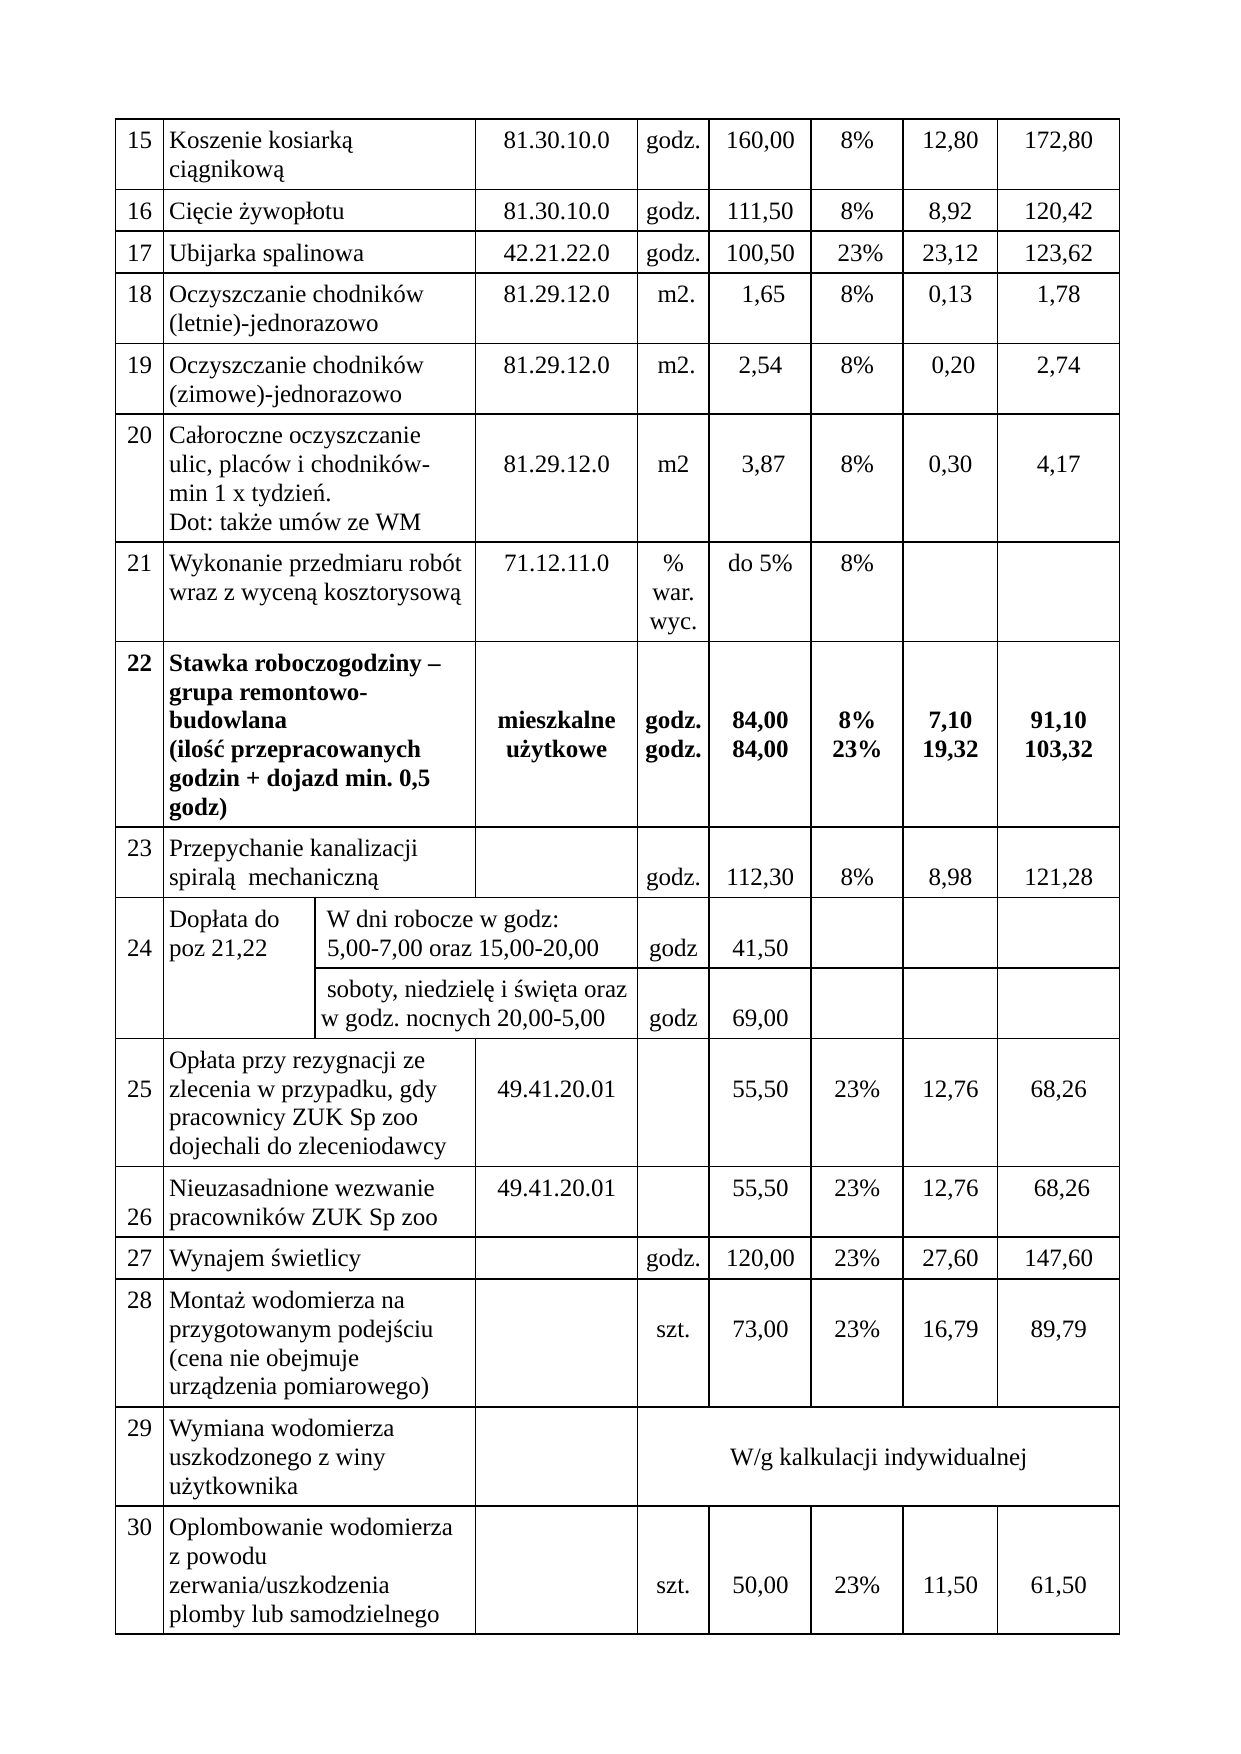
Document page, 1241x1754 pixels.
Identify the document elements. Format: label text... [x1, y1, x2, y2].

table_cell Oplombowanie wodomierza z powodu zerwania/uszkodzenia plomby lub samodzielnego [164, 1507, 475, 1633]
table_cell godz. [638, 120, 708, 189]
table_cell 23% [812, 1039, 902, 1166]
table_cell 123,62 [998, 232, 1119, 272]
table_cell 16,79 [904, 1280, 997, 1406]
table_cell 15 [116, 120, 163, 189]
table_cell 12,76 [904, 1039, 997, 1166]
table_cell 23% [812, 1507, 902, 1633]
table_cell [476, 1238, 637, 1278]
table_cell 0,30 [904, 415, 997, 541]
table_cell Koszenie kosiarką ciągnikową [164, 120, 475, 189]
table_cell 23% [812, 232, 902, 272]
table_cell [812, 898, 902, 967]
table_cell 19 [116, 344, 163, 413]
table_cell 24 [116, 898, 163, 1038]
table_cell Oczyszczanie chodników (zimowe)-jednorazowo [164, 344, 475, 413]
table_cell 4,17 [998, 415, 1119, 541]
table_cell 49.41.20.01 [476, 1167, 637, 1236]
table_cell 11,50 [904, 1507, 997, 1633]
table_cell 121,28 [998, 828, 1119, 897]
table_cell 25 [116, 1039, 163, 1166]
table_cell 81.29.12.0 [476, 344, 637, 413]
table_cell [476, 1507, 637, 1633]
table_cell 23% [812, 1167, 902, 1236]
table_cell 8% [812, 274, 902, 343]
table_cell 8% [812, 120, 902, 189]
table_cell 172,80 [998, 120, 1119, 189]
table_cell 49.41.20.01 [476, 1039, 637, 1166]
table_cell 81.29.12.0 [476, 415, 637, 541]
table_cell 55,50 [710, 1167, 810, 1236]
table_cell 12,76 [904, 1167, 997, 1236]
table_cell W dni robocze w godz: 5,00-7,00 oraz 15,00-20,00 [316, 898, 637, 967]
table_cell [998, 969, 1119, 1038]
table_cell 120,00 [710, 1238, 810, 1278]
table_cell [904, 898, 997, 967]
table_cell godz. [638, 190, 708, 230]
table_cell 68,26 [998, 1039, 1119, 1166]
table_cell 12,80 [904, 120, 997, 189]
table_cell 23% [812, 1280, 902, 1406]
table_cell Wykonanie przedmiaru robót wraz z wyceną kosztorysową [164, 543, 475, 641]
table_cell 8% [812, 828, 902, 897]
table_cell 8,92 [904, 190, 997, 230]
table_cell 21 [116, 543, 163, 641]
table_cell 50,00 [710, 1507, 810, 1633]
table_cell szt. [638, 1507, 708, 1633]
table_cell Ubijarka spalinowa [164, 232, 475, 272]
table_cell 27,60 [904, 1238, 997, 1278]
table_cell 29 [116, 1408, 163, 1505]
table_cell 41,50 [710, 898, 810, 967]
table_cell [638, 1167, 708, 1236]
table_cell 23 [116, 828, 163, 897]
table_cell m2. [638, 344, 708, 413]
table_cell 18 [116, 274, 163, 343]
table_cell [998, 898, 1119, 967]
table_cell 17 [116, 232, 163, 272]
table_cell 7,10 19,32 [904, 642, 997, 826]
table_cell 1,65 [710, 274, 810, 343]
table_cell [476, 1408, 637, 1505]
table_cell 2,74 [998, 344, 1119, 413]
table_cell m2 [638, 415, 708, 541]
table_cell % war. wyc. [638, 543, 708, 641]
table_cell 68,26 [998, 1167, 1119, 1236]
table_cell [812, 969, 902, 1038]
table_cell 160,00 [710, 120, 810, 189]
table_cell do 5% [710, 543, 810, 641]
table_cell 81.30.10.0 [476, 120, 637, 189]
table_cell m2. [638, 274, 708, 343]
table_cell [638, 1039, 708, 1166]
table_cell 73,00 [710, 1280, 810, 1406]
table_cell 26 [116, 1167, 163, 1236]
table_cell 8,98 [904, 828, 997, 897]
table_cell godz. [638, 828, 708, 897]
table_cell 84,00 84,00 [710, 642, 810, 826]
table_cell 30 [116, 1507, 163, 1633]
table_cell [998, 543, 1119, 641]
table_cell Montaż wodomierza na przygotowanym podejściu (cena nie obejmuje urządzenia pomiarowego) [164, 1280, 475, 1406]
table_cell 2,54 [710, 344, 810, 413]
table_cell 69,00 [710, 969, 810, 1038]
table_cell 147,60 [998, 1238, 1119, 1278]
table_cell 1,78 [998, 274, 1119, 343]
table_cell Dopłata do poz 21,22 [164, 898, 314, 1038]
table_cell 100,50 [710, 232, 810, 272]
table_cell godz. godz. [638, 642, 708, 826]
table_cell 22 [116, 642, 163, 826]
table_cell 3,87 [710, 415, 810, 541]
table_cell Wymiana wodomierza uszkodzonego z winy użytkownika [164, 1408, 475, 1505]
table_cell [476, 1280, 637, 1406]
table_cell 61,50 [998, 1507, 1119, 1633]
table_cell godz [638, 969, 708, 1038]
table_cell soboty, niedzielę i święta oraz w godz. nocnych 20,00-5,00 [316, 969, 637, 1038]
table_cell 0,20 [904, 344, 997, 413]
table_cell 20 [116, 415, 163, 541]
table_cell Przepychanie kanalizacji spiralą mechaniczną [164, 828, 475, 897]
table_cell 16 [116, 190, 163, 230]
table_cell Stawka roboczogodziny – grupa remontowo-budowlana (ilość przepracowanych godzin + dojazd min. 0,5 godz) [164, 642, 475, 826]
table_cell 89,79 [998, 1280, 1119, 1406]
table_cell 0,13 [904, 274, 997, 343]
table_cell 23,12 [904, 232, 997, 272]
table_cell 28 [116, 1280, 163, 1406]
table_cell godz. [638, 1238, 708, 1278]
table_cell 42.21.22.0 [476, 232, 637, 272]
table_cell 91,10 103,32 [998, 642, 1119, 826]
table_cell Wynajem świetlicy [164, 1238, 475, 1278]
table_cell W/g kalkulacji indywidualnej [638, 1408, 1119, 1505]
table_cell 8% [812, 415, 902, 541]
table_cell godz. [638, 232, 708, 272]
table_cell [904, 543, 997, 641]
table_cell Całoroczne oczyszczanie ulic, placów i chodników- min 1 x tydzień. Dot: także umów ze WM [164, 415, 475, 541]
table_cell Oczyszczanie chodników (letnie)-jednorazowo [164, 274, 475, 343]
table_cell godz [638, 898, 708, 967]
table_cell 55,50 [710, 1039, 810, 1166]
table_cell [476, 828, 637, 897]
table_cell mieszkalne użytkowe [476, 642, 637, 826]
table_cell 8% 23% [812, 642, 902, 826]
table_cell 8% [812, 543, 902, 641]
table_cell 120,42 [998, 190, 1119, 230]
table_cell 111,50 [710, 190, 810, 230]
table_cell [904, 969, 997, 1038]
table_cell 71.12.11.0 [476, 543, 637, 641]
table_cell 8% [812, 190, 902, 230]
table_cell 8% [812, 344, 902, 413]
table_cell Nieuzasadnione wezwanie pracowników ZUK Sp zoo [164, 1167, 475, 1236]
table_cell 81.29.12.0 [476, 274, 637, 343]
table_cell Cięcie żywopłotu [164, 190, 475, 230]
table_cell 27 [116, 1238, 163, 1278]
table_cell 112,30 [710, 828, 810, 897]
table_cell 81.30.10.0 [476, 190, 637, 230]
table_cell szt. [638, 1280, 708, 1406]
table_cell Opłata przy rezygnacji ze zlecenia w przypadku, gdy pracownicy ZUK Sp zoo dojechali do zleceniodawcy [164, 1039, 475, 1166]
table_cell 23% [812, 1238, 902, 1278]
